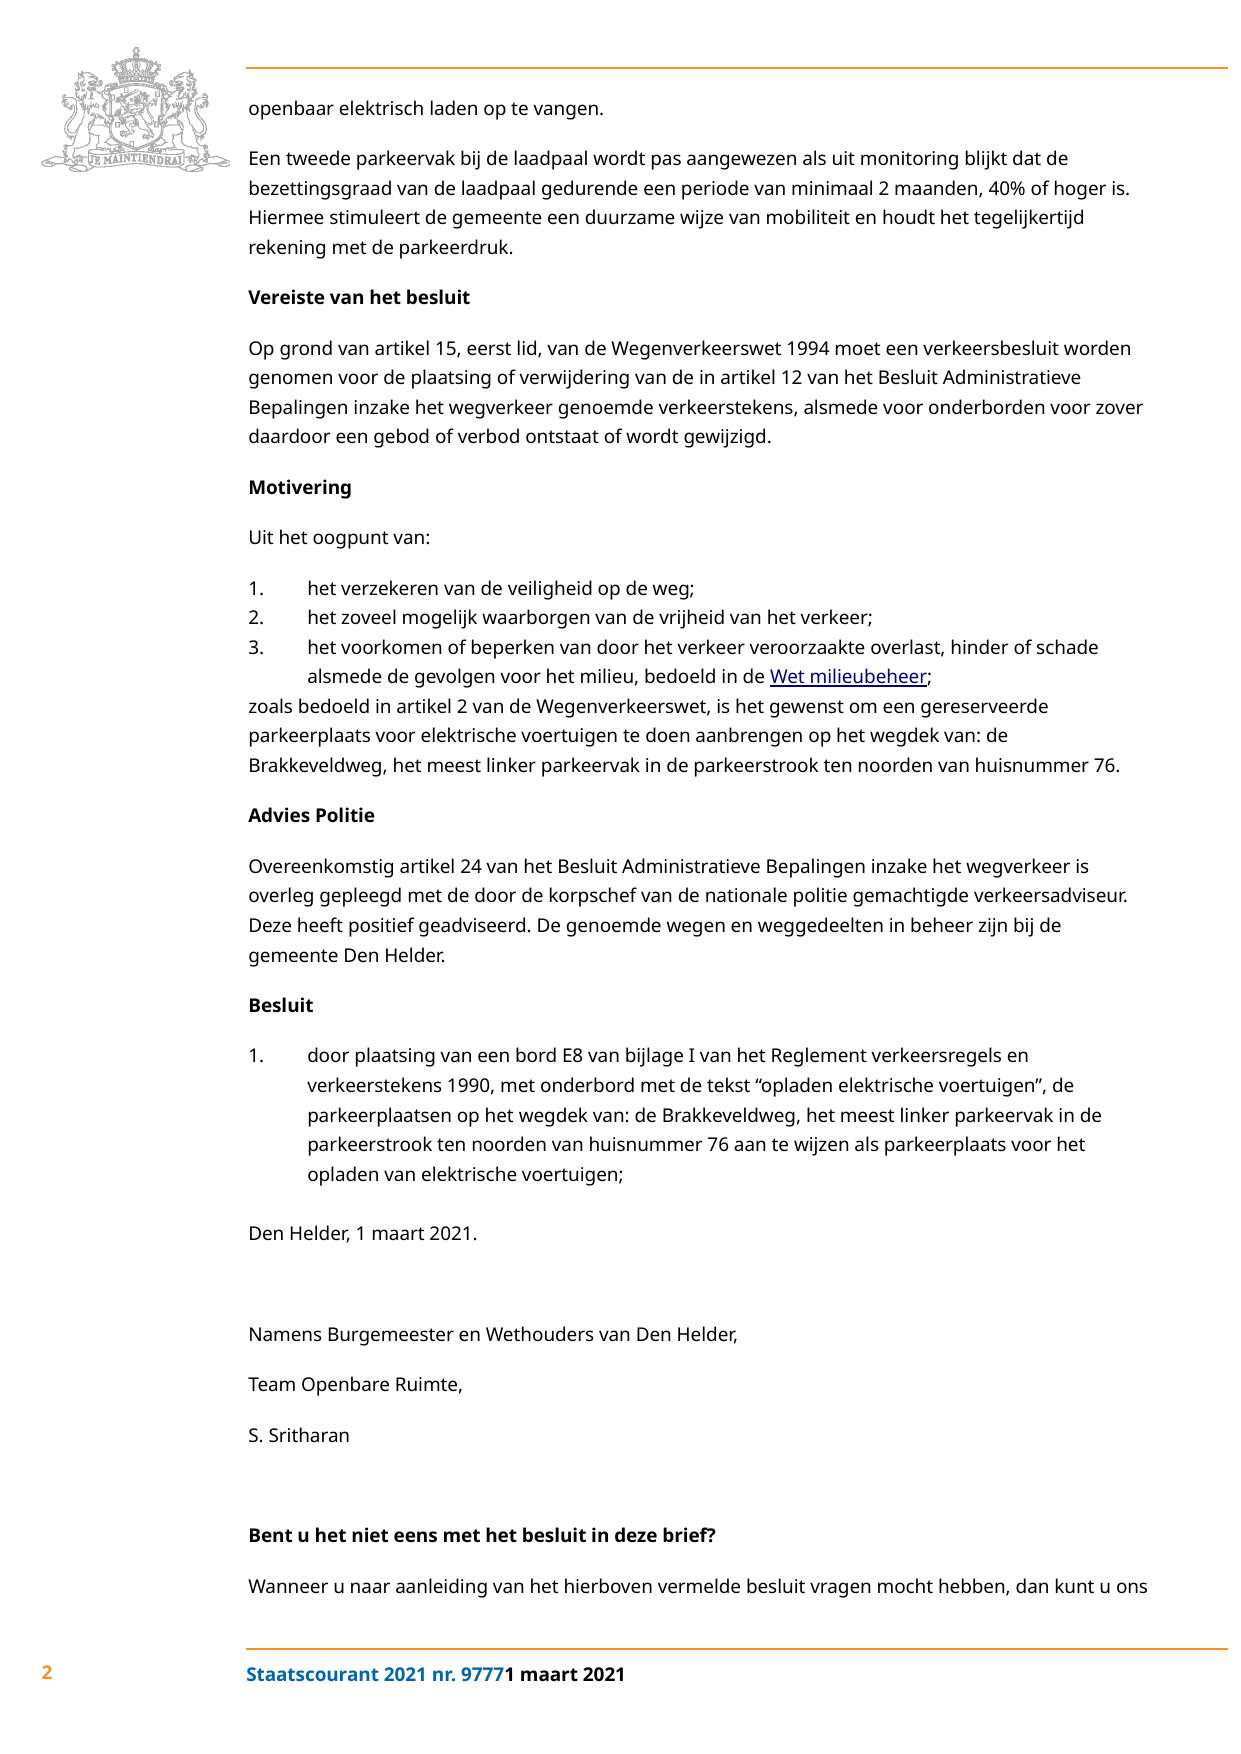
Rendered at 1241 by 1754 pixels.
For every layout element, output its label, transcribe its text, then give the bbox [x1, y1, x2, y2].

list het zoveel mogelijk waarborgen van de vrijheid van het verkeer; [248, 604, 1152, 630]
text Motivering [248, 474, 1152, 500]
text Op grond van artikel 15, eerst lid, van de Wegenverkeerswet 1994 moet een verkeersbesluit worden genomen voor de plaatsing of verwijdering van de in artikel 12 van het Besluit Administratieve Bepalingen inzake het wegverkeer genoemde verkeerstekens, alsmede voor onderborden voor zover daardoor een gebod of verbod ontstaat of wordt gewijzigd. [248, 335, 1152, 449]
text Een tweede parkeervak bij de laadpaal wordt pas aangewezen als uit monitoring blijkt dat de bezettingsgraad van de laadpaal gedurende een periode van minimaal 2 maanden, 40% of hoger is. Hiermee stimuleert de gemeente een duurzame wijze van mobiliteit en houdt het tegelijkertijd rekening met de parkeerdruk. [248, 145, 1152, 260]
text zoals bedoeld in artikel 2 van de Wegenverkeerswet, is het gewenst om een gereserveerde parkeerplaats voor elektrische voertuigen te doen aanbrengen op het wegdek van: de Brakkeveldweg, het meest linker parkeervak in de parkeerstrook ten noorden van huisnummer 76. [248, 693, 1152, 778]
picture [41, 47, 231, 172]
text Besluit [248, 992, 1152, 1018]
text Vereiste van het besluit [248, 284, 1152, 310]
text Overeenkomstig artikel 24 van het Besluit Administratieve Bepalingen inzake het wegverkeer is overleg gepleegd met de door de korpschef van de nationale politie gemachtigde verkeersadviseur. Deze heeft positief geadviseerd. De genoemde wegen en weggedeelten in beheer zijn bij de gemeente Den Helder. [248, 853, 1152, 968]
text S. Sritharan [248, 1422, 1152, 1448]
list door plaatsing van een bord E8 van bijlage I van het Reglement verkeersregels en verkeerstekens 1990, met onderbord met de tekst “opladen elektrische voertuigen”, de parkeerplaatsen op het wegdek van: de Brakkeveldweg, het meest linker parkeervak in de parkeerstrook ten noorden van huisnummer 76 aan te wijzen als parkeerplaats voor het opladen van elektrische voertuigen; [248, 1043, 1152, 1187]
text Namens Burgemeester en Wethouders van Den Helder, [248, 1321, 1152, 1347]
text openbaar elektrisch laden op te vangen. [248, 95, 1152, 121]
text Team Openbare Ruimte, [248, 1371, 1152, 1397]
list het verzekeren van de veiligheid op de weg; [248, 575, 1152, 601]
list het voorkomen of beperken van door het verkeer veroorzaakte overlast, hinder of schade alsmede de gevolgen voor het milieu, bedoeld in de Wet milieubeheer; [248, 634, 1152, 689]
text Den Helder, 1 maart 2021. [248, 1220, 1152, 1246]
text Wanneer u naar aanleiding van het hierboven vermelde besluit vragen mocht hebben, dan kunt u ons [248, 1573, 1152, 1599]
text Bent u het niet eens met het besluit in deze brief? [248, 1523, 1152, 1548]
text Advies Politie [248, 803, 1152, 828]
text Uit het oogpunt van: [248, 524, 1152, 550]
